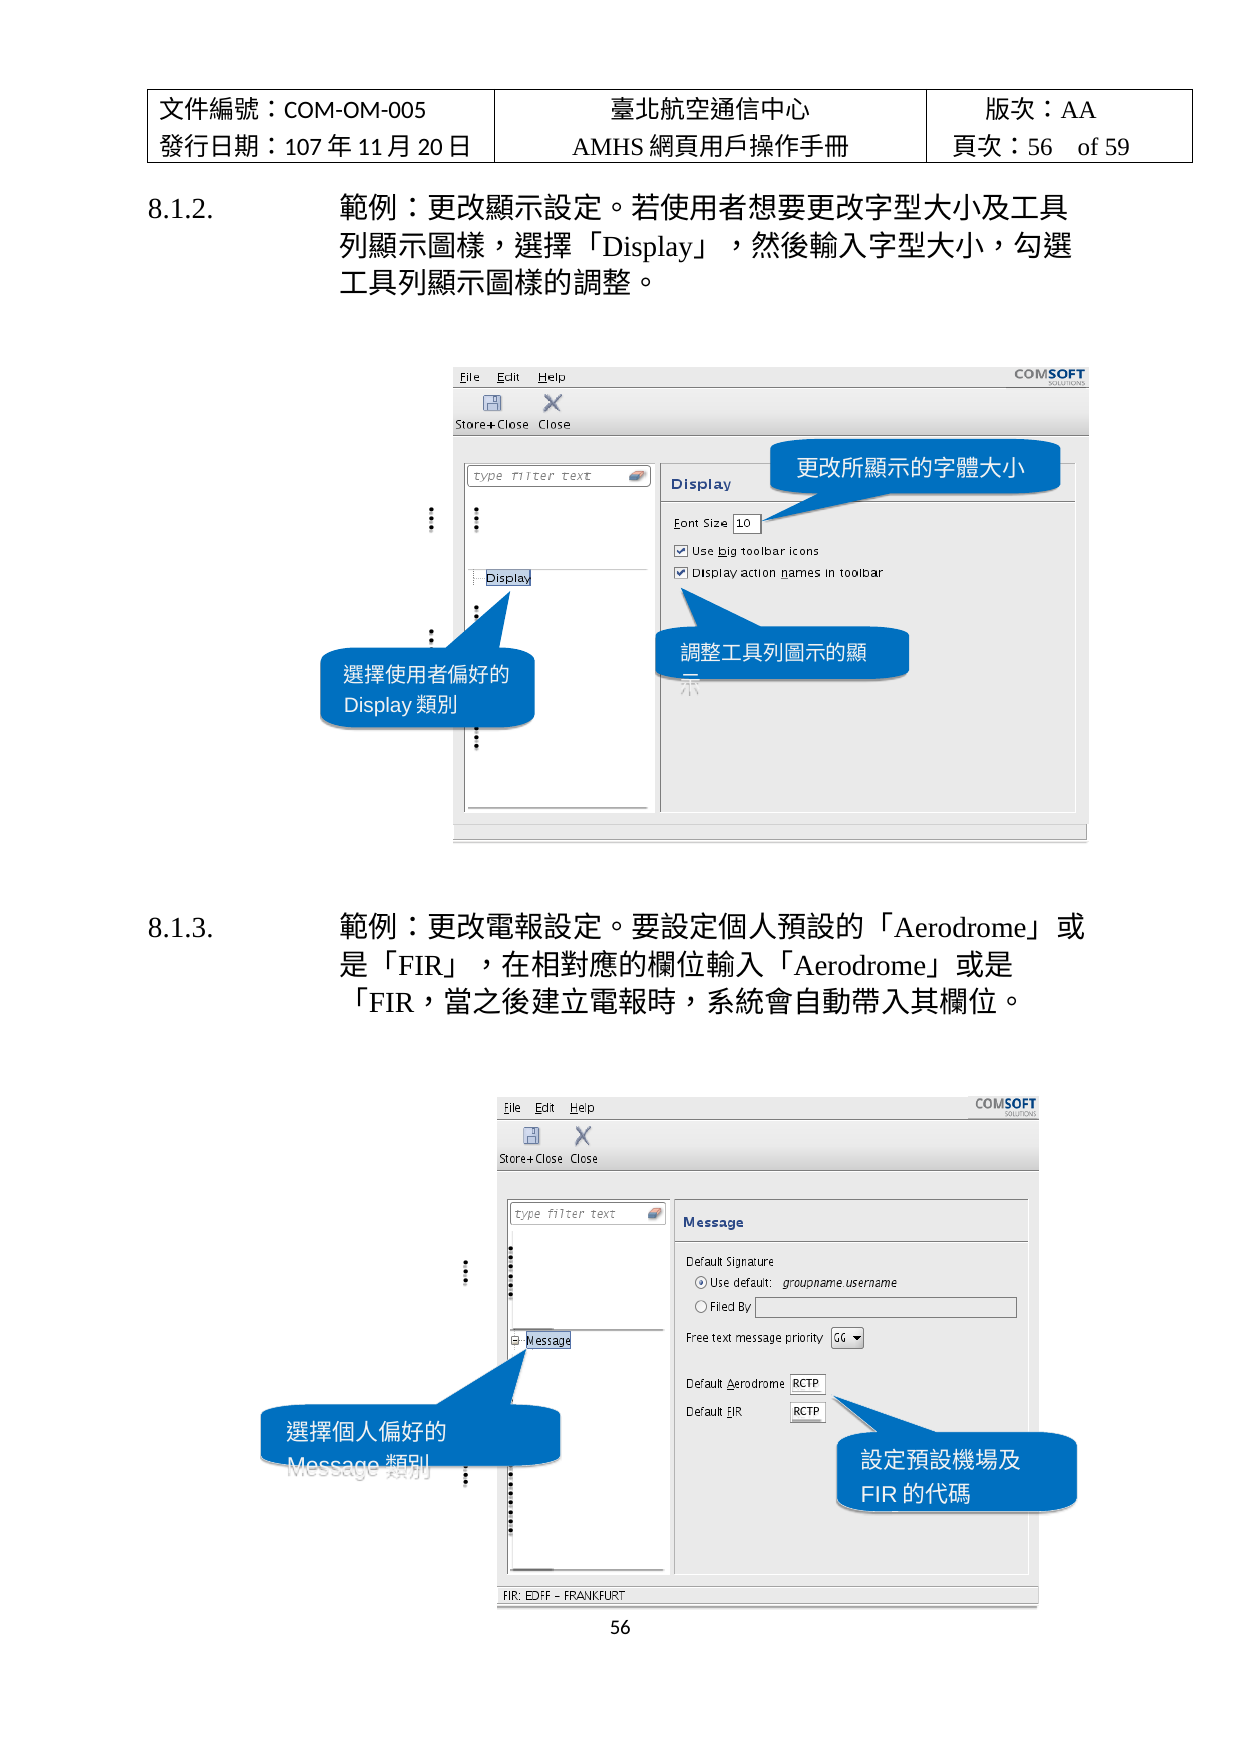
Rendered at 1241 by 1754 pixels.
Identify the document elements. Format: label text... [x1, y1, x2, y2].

title 範例：更改顯示設定。若使用者想要更改字型大小及工具列顯示圖樣，選擇「Display」，然後輸入字型大小，勾選工具列顯示圖樣的調整。 [148, 189, 1092, 301]
title 範例：更改電報設定。要設定個人預設的「Aerodrome」或是「FIR」，在相對應的欄位輸入「Aerodrome」或是「FIR，當之後建立電報時，系統會自動帶入其欄位。 [148, 908, 1092, 1020]
